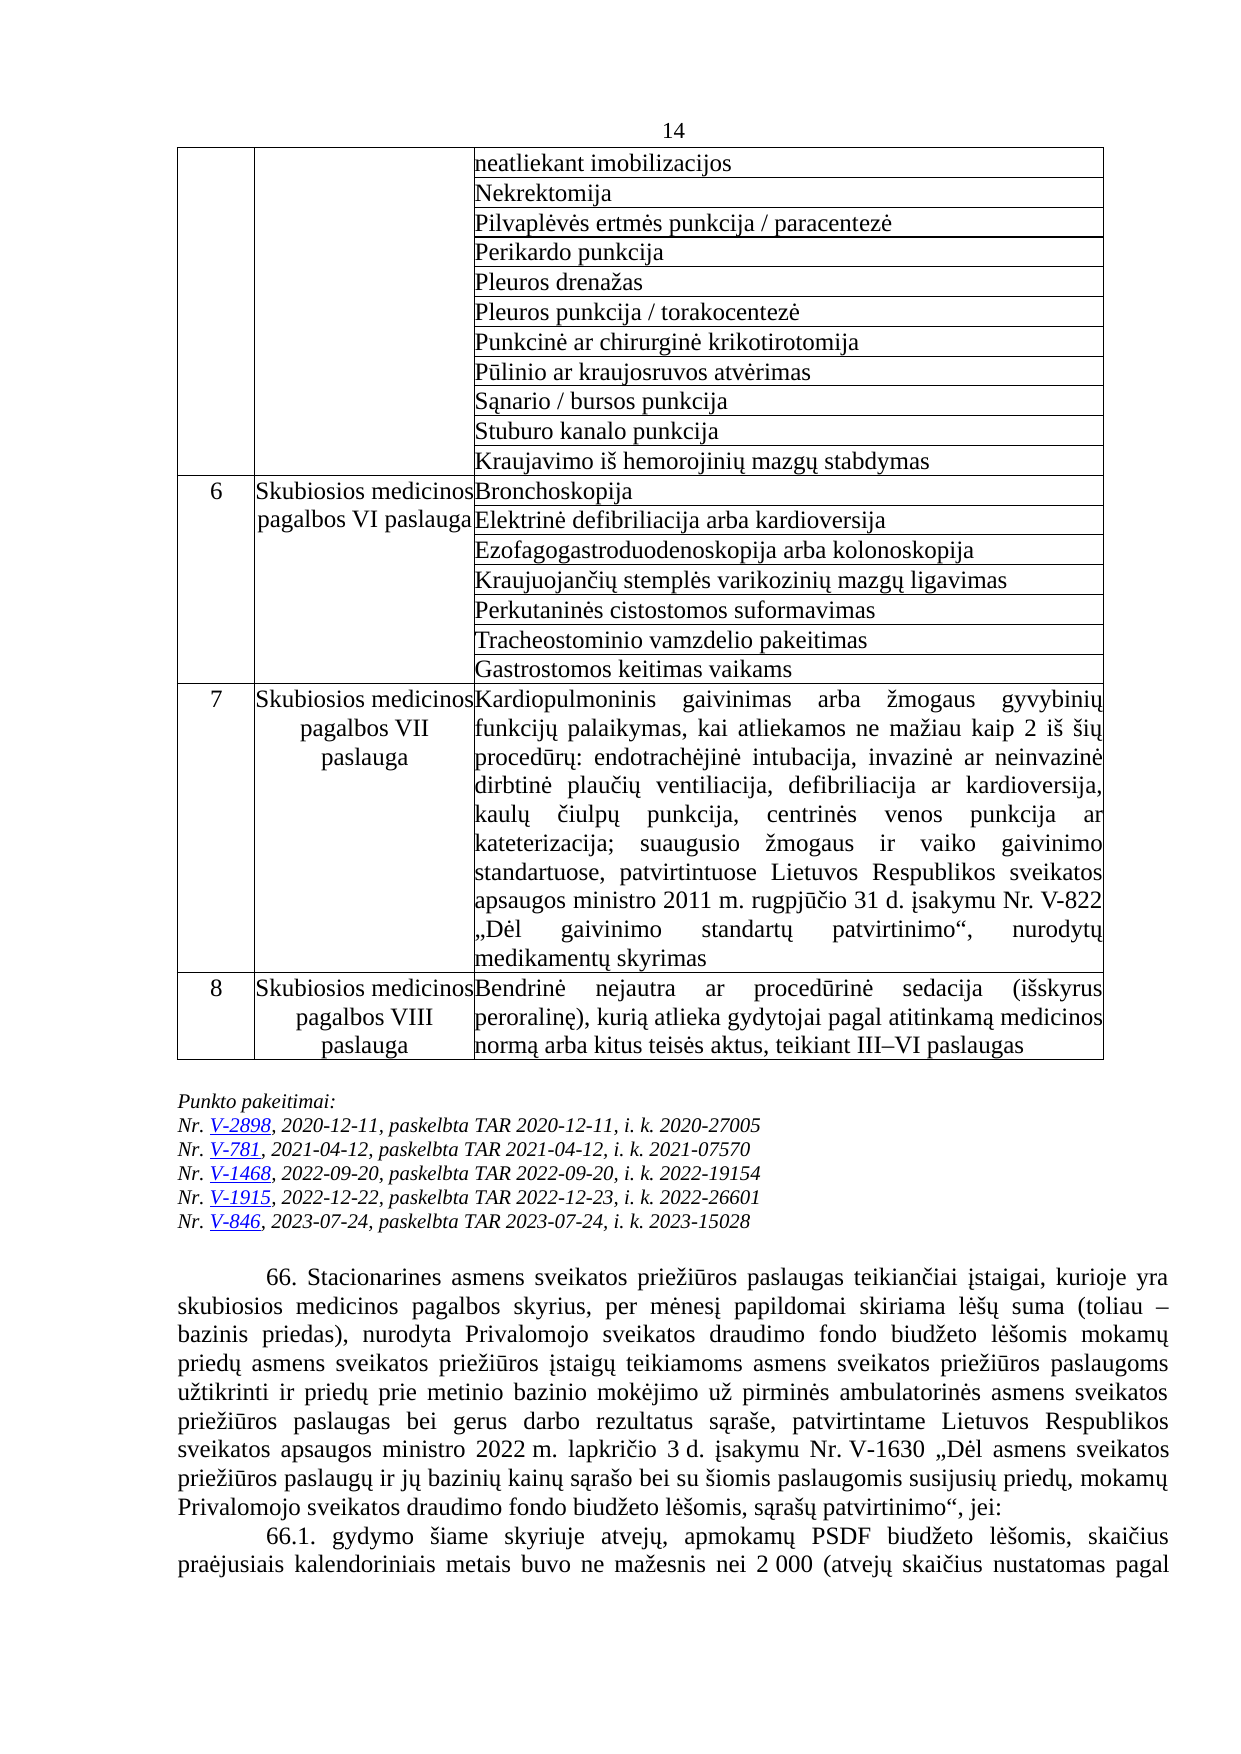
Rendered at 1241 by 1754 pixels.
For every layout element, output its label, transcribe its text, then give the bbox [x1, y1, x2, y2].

table_cell 8 [178, 973, 254, 1059]
table_cell [1104, 534, 1108, 564]
text Nr. V-1468, 2022-09-20, paskelbta TAR 2022-09-20, i. k. 2022-19154 [177, 1161, 1169, 1185]
table_cell Skubiosios medicinos pagalbos VIII paslauga [255, 973, 474, 1059]
table_cell [1104, 624, 1108, 653]
table_cell Pleuros drenažas [475, 267, 1103, 296]
text Nr. V-1915, 2022-12-22, paskelbta TAR 2022-12-23, i. k. 2022-26601 [177, 1185, 1169, 1209]
table_cell Bendrinė nejautra ar procedūrinė sedacija (išskyrus peroralinę), kurią atlieka gydytojai pagal atitinkamą medicinos normą arba kitus teisės aktus, teikiant III–VI paslaugas [475, 973, 1103, 1059]
text 66.1. gydymo šiame skyriuje atvejų, apmokamų PSDF biudžeto lėšomis, skaičius praėjusiais kalendoriniais metais buvo ne mažesnis nei 2 000 (atvejų skaičius nustatomas pagal [177, 1521, 1169, 1578]
table_cell Pūlinio ar kraujosruvos atvėrimas [475, 357, 1103, 385]
text 66. Stacionarines asmens sveikatos priežiūros paslaugas teikiančiai įstaigai, kurioje yra skubiosios medicinos pagalbos skyrius, per mėnesį papildomai skiriama lėšų suma (toliau – bazinis priedas), nurodyta Privalomojo sveikatos draudimo fondo biudžeto lėšomis mokamų priedų asmens sveikatos priežiūros įstaigų teikiamoms asmens sveikatos priežiūros paslaugoms užtikrinti ir priedų prie metinio bazinio mokėjimo už pirminės ambulatorinės asmens sveikatos priežiūros paslaugas bei gerus darbo rezultatus sąraše, patvirtintame Lietuvos Respublikos sveikatos apsaugos ministro 2022 m. lapkričio 3 d. įsakymu Nr. V-1630 „Dėl asmens sveikatos priežiūros paslaugų ir jų bazinių kainų sąrašo bei su šiomis paslaugomis susijusių priedų, mokamų Privalomojo sveikatos draudimo fondo biudžeto lėšomis, sąrašų patvirtinimo“, jei: [177, 1262, 1169, 1521]
table_cell [1104, 654, 1108, 683]
table_cell Perikardo punkcija [475, 238, 1103, 266]
table_cell [1104, 972, 1108, 1059]
table_cell [1104, 236, 1108, 266]
table_cell [1104, 326, 1108, 356]
table_cell Kraujavimo iš hemorojinių mazgų stabdymas [475, 446, 1103, 475]
table_cell Skubiosios medicinos pagalbos VII paslauga [255, 684, 474, 972]
text Nr. V-781, 2021-04-12, paskelbta TAR 2021-04-12, i. k. 2021-07570 [177, 1137, 1169, 1161]
table_cell Bronchoskopija [475, 476, 1103, 504]
table_cell [1104, 564, 1108, 594]
table_cell 6 [178, 476, 254, 683]
table_cell [1104, 415, 1108, 445]
table_cell Gastrostomos keitimas vaikams [475, 655, 1103, 683]
table_cell [1104, 385, 1108, 415]
text Punkto pakeitimai: [177, 1089, 1169, 1113]
table_cell [1104, 356, 1108, 385]
table_cell [1104, 147, 1108, 177]
table_cell [1104, 296, 1108, 326]
table_cell Perkutaninės cistostomos suformavimas [475, 595, 1103, 624]
table_cell Nekrektomija [475, 178, 1103, 207]
table_cell Sąnario / bursos punkcija [475, 386, 1103, 415]
table_cell Elektrinė defibriliacija arba kardioversija [475, 506, 1103, 534]
table_cell Punkcinė ar chirurginė krikotirotomija [475, 327, 1103, 356]
table_cell Skubiosios medicinos pagalbos VI paslauga [255, 476, 474, 683]
table_cell [1104, 266, 1108, 296]
text Nr. V-2898, 2020-12-11, paskelbta TAR 2020-12-11, i. k. 2020-27005 [177, 1113, 1169, 1137]
table_cell [1104, 445, 1108, 475]
table_cell Pilvaplėvės ertmės punkcija / paracentezė [475, 208, 1103, 236]
table_cell [1104, 594, 1108, 624]
table_cell [178, 148, 254, 475]
table_cell [1104, 475, 1108, 504]
table_cell neatliekant imobilizacijos [475, 148, 1103, 177]
table_cell [1104, 177, 1108, 207]
text Nr. V-846, 2023-07-24, paskelbta TAR 2023-07-24, i. k. 2023-15028 [177, 1209, 1169, 1233]
table_cell [255, 148, 474, 475]
table_cell Kraujuojančių stemplės varikozinių mazgų ligavimas [475, 565, 1103, 594]
table_cell Tracheostominio vamzdelio pakeitimas [475, 625, 1103, 653]
table_cell Ezofagogastroduodenoskopija arba kolonoskopija [475, 535, 1103, 564]
table_cell [1104, 505, 1108, 534]
table_cell Kardiopulmoninis gaivinimas arba žmogaus gyvybinių funkcijų palaikymas, kai atliekamos ne mažiau kaip 2 iš šių procedūrų: endotrachėjinė intubacija, invazinė ar neinvazinė dirbtinė plaučių ventiliacija, defibriliacija ar kardioversija, kaulų čiulpų punkcija, centrinės venos punkcija ar kateterizacija; suaugusio žmogaus ir vaiko gaivinimo standartuose, patvirtintuose Lietuvos Respublikos sveikatos apsaugos ministro 2011 m. rugpjūčio 31 d. įsakymu Nr. V-822 „Dėl gaivinimo standartų patvirtinimo“, nurodytų medikamentų skyrimas [475, 684, 1103, 972]
table_cell Stuburo kanalo punkcija [475, 416, 1103, 445]
table_cell 7 [178, 684, 254, 972]
table_cell Pleuros punkcija / torakocentezė [475, 297, 1103, 326]
table_cell [1104, 207, 1108, 236]
table_cell [1104, 683, 1108, 972]
